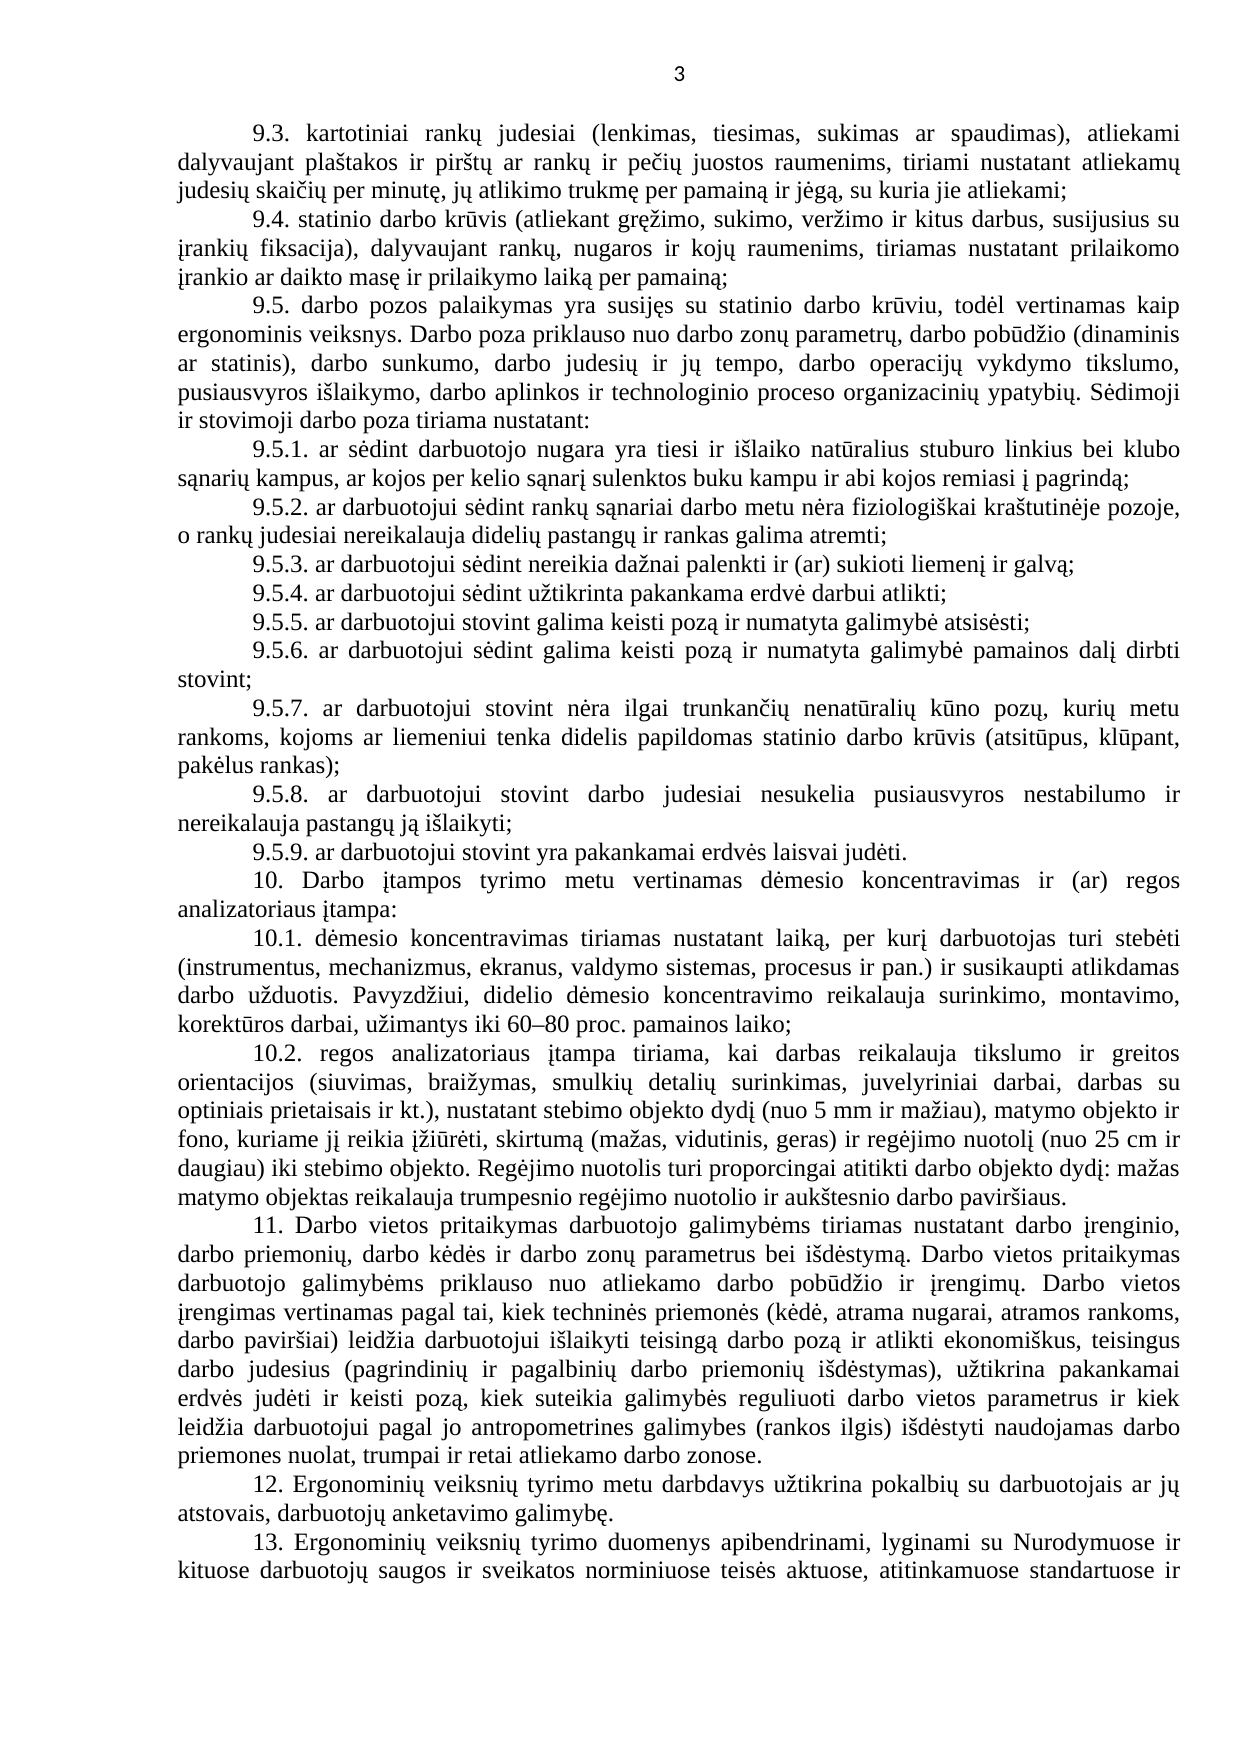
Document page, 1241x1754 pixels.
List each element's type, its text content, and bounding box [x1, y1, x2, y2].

text 10.2. regos analizatoriaus įtampa tiriama, kai darbas reikalauja tikslumo ir greitos orientacijos (siuvimas, braižymas, smulkių detalių surinkimas, juvelyriniai darbai, darbas su optiniais prietaisais ir kt.), nustatant stebimo objekto dydį (nuo 5 mm ir mažiau), matymo objekto ir fono, kuriame jį reikia įžiūrėti, skirtumą (mažas, vidutinis, geras) ir regėjimo nuotolį (nuo 25 cm ir daugiau) iki stebimo objekto. Regėjimo nuotolis turi proporcingai atitikti darbo objekto dydį: mažas matymo objektas reikalauja trumpesnio regėjimo nuotolio ir aukštesnio darbo paviršiaus. [177, 1038, 1181, 1211]
text 10. Darbo įtampos tyrimo metu vertinamas dėmesio koncentravimas ir (ar) regos analizatoriaus įtampa: [177, 866, 1181, 923]
text 12. Ergonominių veiksnių tyrimo metu darbdavys užtikrina pokalbių su darbuotojais ar jų atstovais, darbuotojų anketavimo galimybę. [177, 1469, 1181, 1527]
text 13. Ergonominių veiksnių tyrimo duomenys apibendrinami, lyginami su Nurodymuose ir kituose darbuotojų saugos ir sveikatos norminiuose teisės aktuose, atitinkamuose standartuose ir [177, 1527, 1181, 1584]
text 9.5.1. ar sėdint darbuotojo nugara yra tiesi ir išlaiko natūralius stuburo linkius bei klubo sąnarių kampus, ar kojos per kelio sąnarį sulenktos buku kampu ir abi kojos remiasi į pagrindą; [177, 434, 1181, 492]
text 9.5.2. ar darbuotojui sėdint rankų sąnariai darbo metu nėra fiziologiškai kraštutinėje pozoje, o rankų judesiai nereikalauja didelių pastangų ir rankas galima atremti; [177, 492, 1181, 549]
text 9.5.7. ar darbuotojui stovint nėra ilgai trunkančių nenatūralių kūno pozų, kurių metu rankoms, kojoms ar liemeniui tenka didelis papildomas statinio darbo krūvis (atsitūpus, klūpant, pakėlus rankas); [177, 693, 1181, 779]
text 9.5.5. ar darbuotojui stovint galima keisti pozą ir numatyta galimybė atsisėsti; [177, 607, 1181, 636]
text 9.3. kartotiniai rankų judesiai (lenkimas, tiesimas, sukimas ar spaudimas), atliekami dalyvaujant plaštakos ir pirštų ar rankų ir pečių juostos raumenims, tiriami nustatant atliekamų judesių skaičių per minutę, jų atlikimo trukmę per pamainą ir jėgą, su kuria jie atliekami; [177, 118, 1181, 204]
text 9.5.6. ar darbuotojui sėdint galima keisti pozą ir numatyta galimybė pamainos dalį dirbti stovint; [177, 636, 1181, 693]
text 9.5.8. ar darbuotojui stovint darbo judesiai nesukelia pusiausvyros nestabilumo ir nereikalauja pastangų ją išlaikyti; [177, 779, 1181, 837]
text 9.4. statinio darbo krūvis (atliekant gręžimo, sukimo, veržimo ir kitus darbus, susijusius su įrankių fiksacija), dalyvaujant rankų, nugaros ir kojų raumenims, tiriamas nustatant prilaikomo įrankio ar daikto masę ir prilaikymo laiką per pamainą; [177, 204, 1181, 291]
text 9.5. darbo pozos palaikymas yra susijęs su statinio darbo krūviu, todėl vertinamas kaip ergonominis veiksnys. Darbo poza priklauso nuo darbo zonų parametrų, darbo pobūdžio (dinaminis ar statinis), darbo sunkumo, darbo judesių ir jų tempo, darbo operacijų vykdymo tikslumo, pusiausvyros išlaikymo, darbo aplinkos ir technologinio proceso organizacinių ypatybių. Sėdimoji ir stovimoji darbo poza tiriama nustatant: [177, 291, 1181, 434]
text 10.1. dėmesio koncentravimas tiriamas nustatant laiką, per kurį darbuotojas turi stebėti (instrumentus, mechanizmus, ekranus, valdymo sistemas, procesus ir pan.) ir susikaupti atlikdamas darbo užduotis. Pavyzdžiui, didelio dėmesio koncentravimo reikalauja surinkimo, montavimo, korektūros darbai, užimantys iki 60–80 proc. pamainos laiko; [177, 923, 1181, 1038]
text 11. Darbo vietos pritaikymas darbuotojo galimybėms tiriamas nustatant darbo įrenginio, darbo priemonių, darbo kėdės ir darbo zonų parametrus bei išdėstymą. Darbo vietos pritaikymas darbuotojo galimybėms priklauso nuo atliekamo darbo pobūdžio ir įrengimų. Darbo vietos įrengimas vertinamas pagal tai, kiek techninės priemonės (kėdė, atrama nugarai, atramos rankoms, darbo paviršiai) leidžia darbuotojui išlaikyti teisingą darbo pozą ir atlikti ekonomiškus, teisingus darbo judesius (pagrindinių ir pagalbinių darbo priemonių išdėstymas), užtikrina pakankamai erdvės judėti ir keisti pozą, kiek suteikia galimybės reguliuoti darbo vietos parametrus ir kiek leidžia darbuotojui pagal jo antropometrines galimybes (rankos ilgis) išdėstyti naudojamas darbo priemones nuolat, trumpai ir retai atliekamo darbo zonose. [177, 1211, 1181, 1469]
text 9.5.4. ar darbuotojui sėdint užtikrinta pakankama erdvė darbui atlikti; [177, 578, 1181, 607]
text 9.5.3. ar darbuotojui sėdint nereikia dažnai palenkti ir (ar) sukioti liemenį ir galvą; [177, 549, 1181, 578]
text 9.5.9. ar darbuotojui stovint yra pakankamai erdvės laisvai judėti. [177, 837, 1181, 866]
